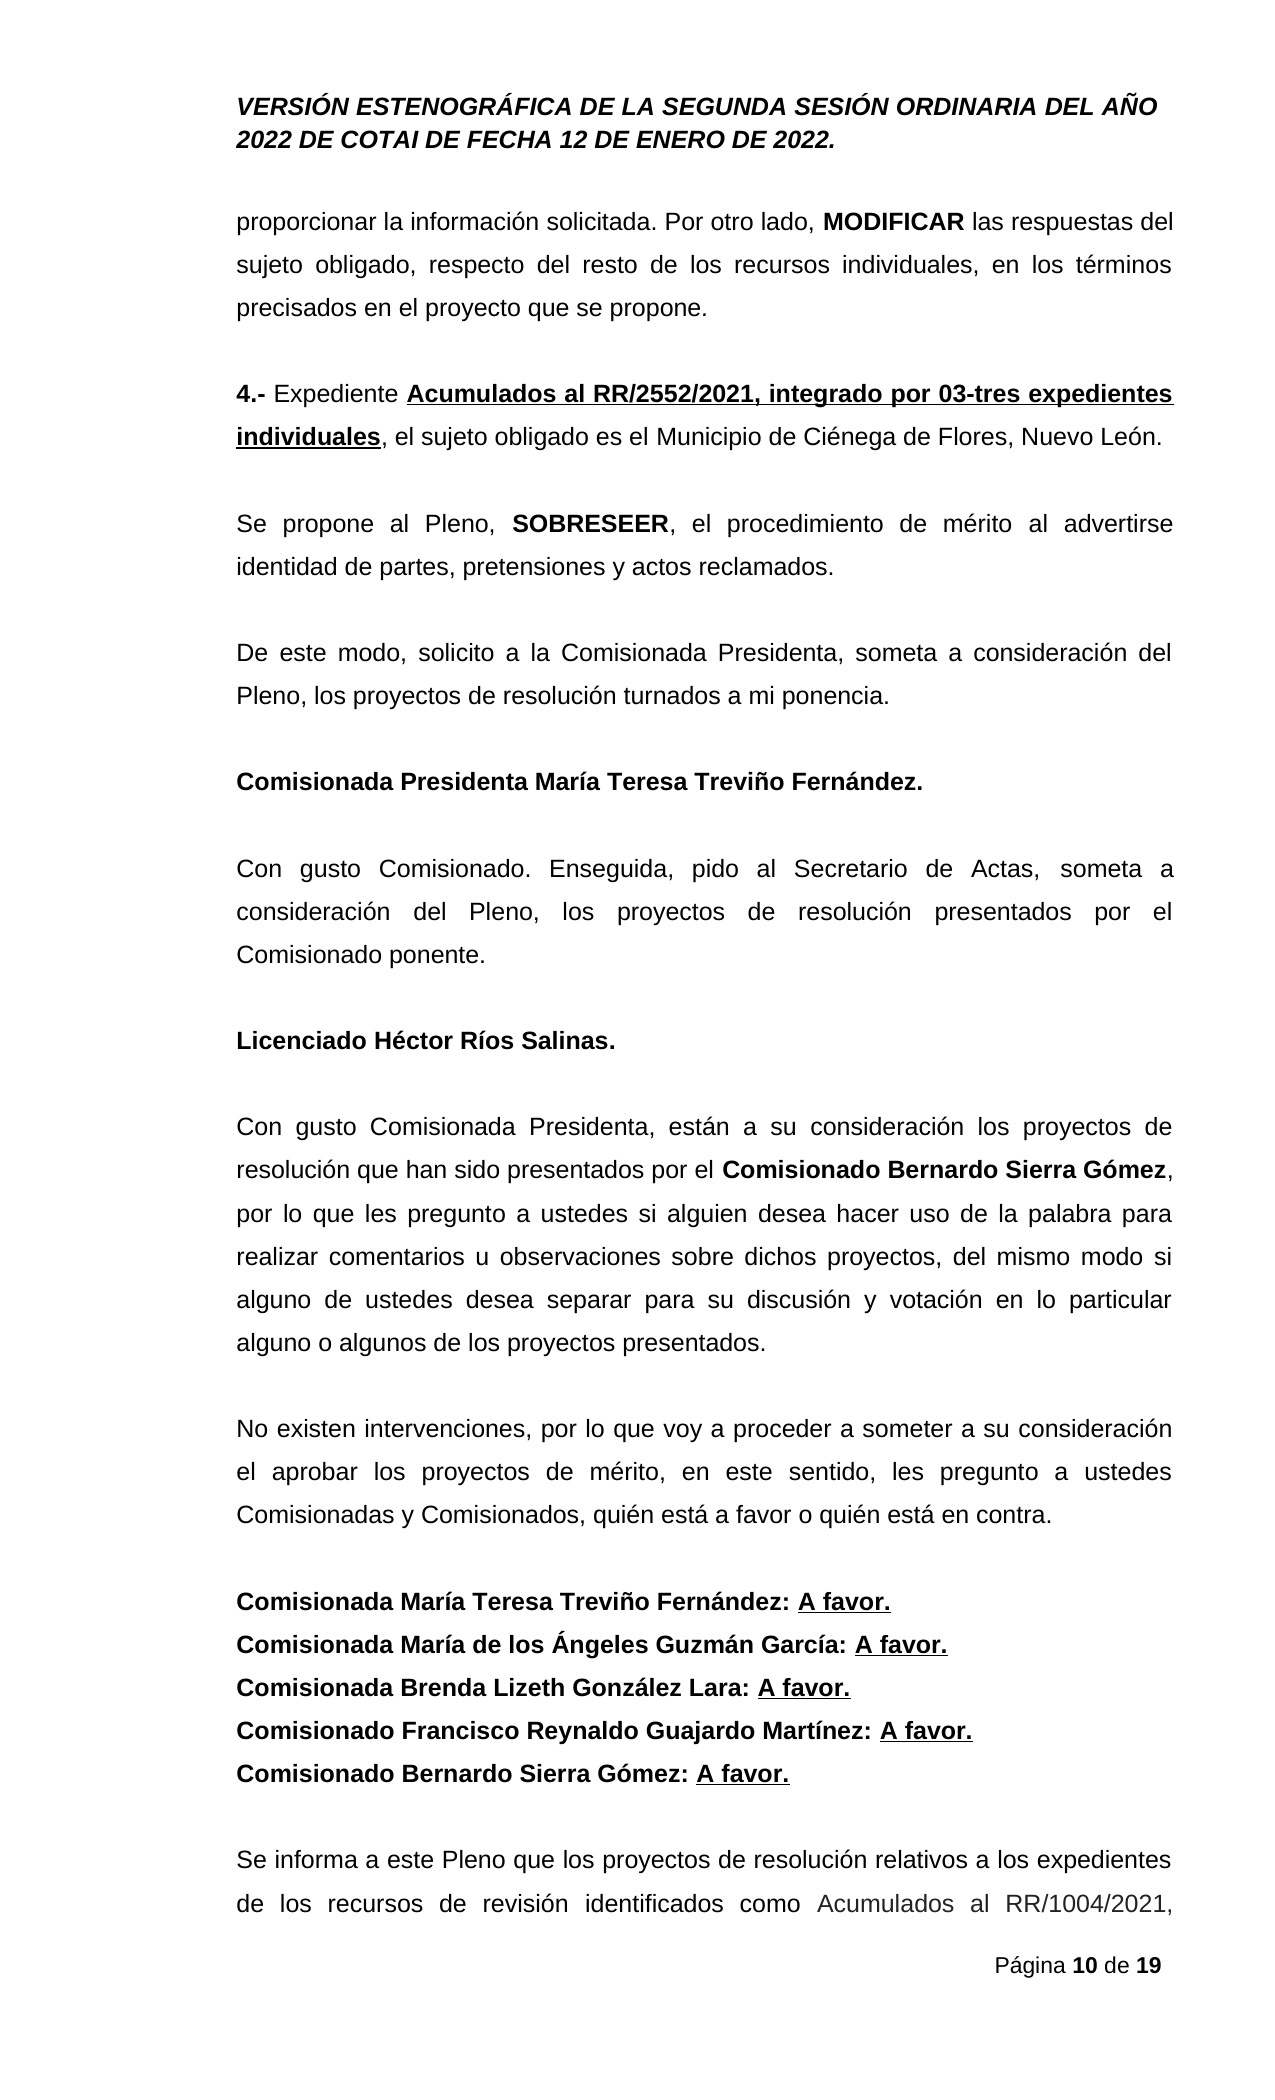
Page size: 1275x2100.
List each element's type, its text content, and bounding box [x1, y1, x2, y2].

text Se propone al Pleno, SOBRESEER, el procedimiento de mérito al advertirse identidad de partes, pretensiones y actos reclamados. [236, 509, 1174, 581]
text Comisionado Francisco Reynaldo Guajardo Martínez: A favor. [236, 1716, 1174, 1745]
text Comisionada Brenda Lizeth González Lara: A favor. [236, 1673, 1174, 1702]
text Comisionado Bernardo Sierra Gómez: A favor. [236, 1759, 1174, 1788]
text proporcionar la información solicitada. Por otro lado, MODIFICAR las respuestas del sujeto obligado, respecto del resto de los recursos individuales, en los términos precisados en el proyecto que se propone. [236, 207, 1174, 322]
text Se informa a este Pleno que los proyectos de resolución relativos a los expedientes de los recursos de revisión identificados como Acumulados al RR/1004/2021, [236, 1846, 1174, 1917]
text De este modo, solicito a la Comisionada Presidenta, someta a consideración del Pleno, los proyectos de resolución turnados a mi ponencia. [236, 638, 1174, 710]
text Comisionada Presidenta María Teresa Treviño Fernández. [236, 767, 1174, 796]
text 4.- Expediente Acumulados al RR/2552/2021, integrado por 03-tres expedientes individuales, el sujeto obligado es el Municipio de Ciénega de Flores, Nuevo León. [236, 379, 1174, 451]
text Con gusto Comisionada Presidenta, están a su consideración los proyectos de resolución que han sido presentados por el Comisionado Bernardo Sierra Gómez, por lo que les pregunto a ustedes si alguien desea hacer uso de la palabra para realizar comentarios u observaciones sobre dichos proyectos, del mismo modo si alguno de ustedes desea separar para su discusión y votación en lo particular alguno o algunos de los proyectos presentados. [236, 1112, 1174, 1357]
text Con gusto Comisionado. Enseguida, pido al Secretario de Actas, someta a consideración del Pleno, los proyectos de resolución presentados por el Comisionado ponente. [236, 854, 1174, 969]
text No existen intervenciones, por lo que voy a proceder a someter a su consideración el aprobar los proyectos de mérito, en este sentido, les pregunto a ustedes Comisionadas y Comisionados, quién está a favor o quién está en contra. [236, 1414, 1174, 1529]
text Comisionada María de los Ángeles Guzmán García: A favor. [236, 1630, 1174, 1659]
text Licenciado Héctor Ríos Salinas. [236, 1026, 1174, 1055]
text Comisionada María Teresa Treviño Fernández: A favor. [236, 1587, 1174, 1616]
